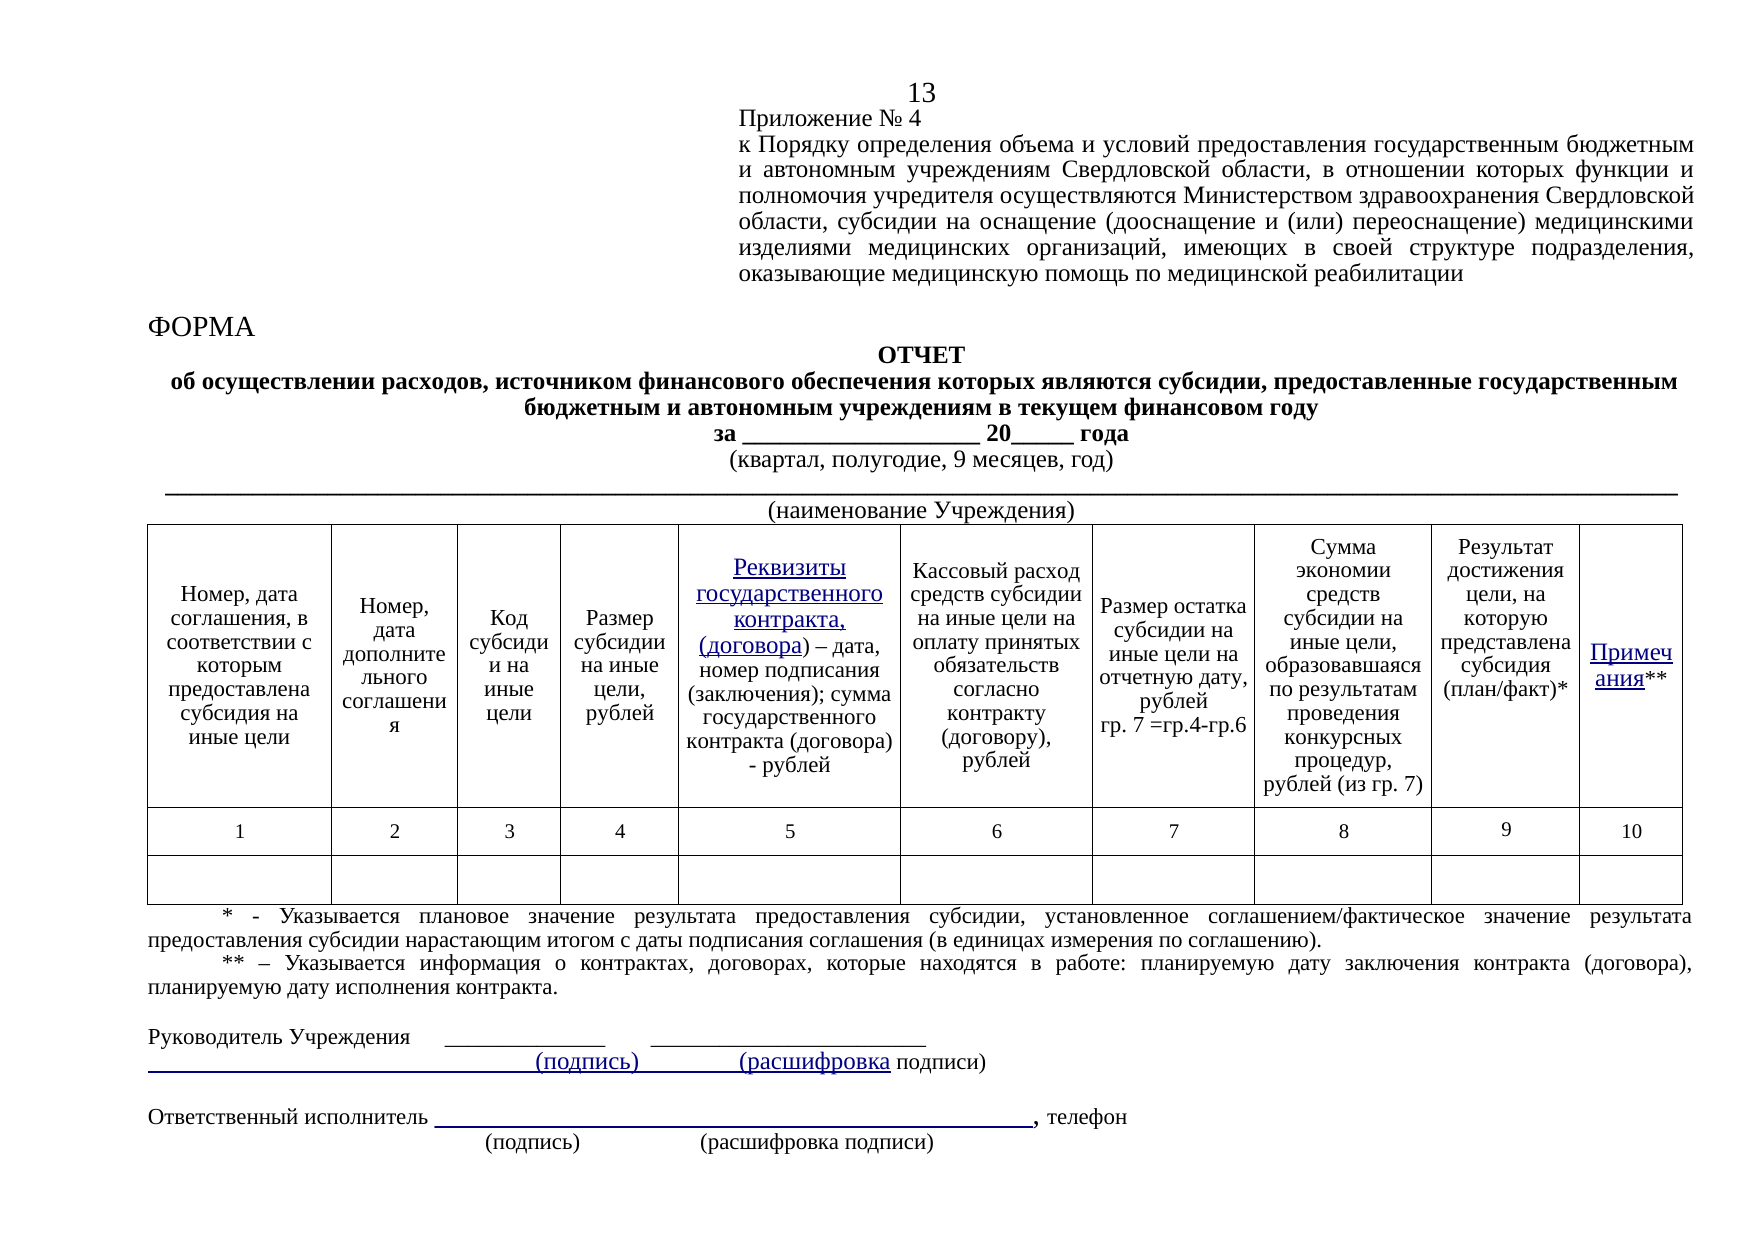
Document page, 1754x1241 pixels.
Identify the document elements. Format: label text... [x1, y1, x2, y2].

table_cell [1683, 855, 1694, 903]
table_header Размер субсидии на иные цели, рублей [561, 525, 678, 807]
text ОТЧЕТ [148, 343, 1695, 369]
table_header Размер остатка субсидии на иные цели на отчетную дату, рублей гр. 7 =гр.4-гр.6 [1093, 525, 1254, 807]
table_header Номер, дата дополнительного соглашения [332, 525, 457, 807]
table_cell 8 [1255, 808, 1431, 855]
table_cell [561, 856, 678, 903]
text (квартал, полугодие, 9 месяцев, год) [148, 446, 1695, 472]
table_cell 7 [1093, 808, 1254, 855]
table_header Результат достижения цели, на которую представлена субсидия (план/факт)* [1432, 525, 1579, 807]
table_header Код субсидии на иные цели [458, 525, 560, 807]
text (подпись) (расшифровка подписи) [148, 1131, 1695, 1154]
table_header Сумма экономии средств субсидии на иные цели, образовавшаяся по результатам проведения конкурсных процедур, рублей (из гр. 7) [1255, 525, 1431, 807]
text ** – Указывается информация о контрактах, договорах, которые находятся в работе: планируемую дату заключения контракта (договора), планируемую дату исполнения контракта. [148, 952, 1695, 999]
text к Порядку определения объема и условий предоставления государственным бюджетным и автономным учреждениям Свердловской области, в отношении которых функции и полномочия учредителя осуществляются Министерством здравоохранения Свердловской области, субсидии на оснащение (дооснащение и (или) переоснащение) медицинскими изделиями медицинских организаций, имеющих в своей структуре подразделения, оказывающие медицинскую помощь по медицинской реабилитации [738, 131, 1695, 287]
table_cell 2 [332, 808, 457, 855]
table_header [1683, 524, 1694, 807]
table_cell 4 [561, 808, 678, 855]
table_cell [901, 856, 1092, 903]
table_cell 5 [679, 808, 900, 855]
table_cell 1 [148, 808, 331, 855]
table_cell [332, 856, 457, 903]
table_cell [458, 856, 560, 903]
table_header Примечания** [1580, 525, 1682, 807]
text (подпись) (расшифровка подписи) [148, 1049, 1695, 1075]
text _________________________________________________________________________________________________________________________ [148, 472, 1695, 498]
text * - Указывается плановое значение результата предоставления субсидии, установленное соглашением/фактическое значение результата предоставления субсидии нарастающим итогом с даты подписания соглашения (в единицах измерения по соглашению). [148, 904, 1695, 952]
table_cell [1255, 856, 1431, 903]
table_cell [1683, 807, 1694, 855]
table_cell 9 [1432, 808, 1579, 855]
text ФОРМА [148, 313, 1695, 343]
table_header Реквизиты государственного контракта, (договора) – дата, номер подписания (заключения); сумма государственного контракта (договора) - рублей [679, 525, 900, 807]
text Приложение № 4 [738, 108, 1695, 131]
table_cell [1432, 856, 1579, 903]
table_cell 6 [901, 808, 1092, 855]
table_header Кассовый расход средств субсидии на иные цели на оплату принятых обязательств согласно контракту (договору), рублей [901, 525, 1092, 807]
table_cell [1093, 856, 1254, 903]
text (наименование Учреждения) [148, 498, 1695, 524]
text за ___________________ 20_____ года [148, 421, 1695, 446]
table_header Номер, дата соглашения, в соответствии с которым предоставлена субсидия на иные цели [148, 525, 331, 807]
text Ответственный исполнитель _________________________________________, телефон [148, 1101, 1695, 1131]
table_cell [1580, 856, 1682, 903]
table_cell 10 [1580, 808, 1682, 855]
text об осуществлении расходов, источником финансового обеспечения которых являются субсидии, предоставленные государственным бюджетным и автономным учреждениям в текущем финансовом году [148, 369, 1695, 421]
text Руководитель Учреждения ______________ ________________________ [148, 1025, 1695, 1049]
table_cell [148, 856, 331, 903]
table_cell [679, 856, 900, 903]
table_cell 3 [458, 808, 560, 855]
